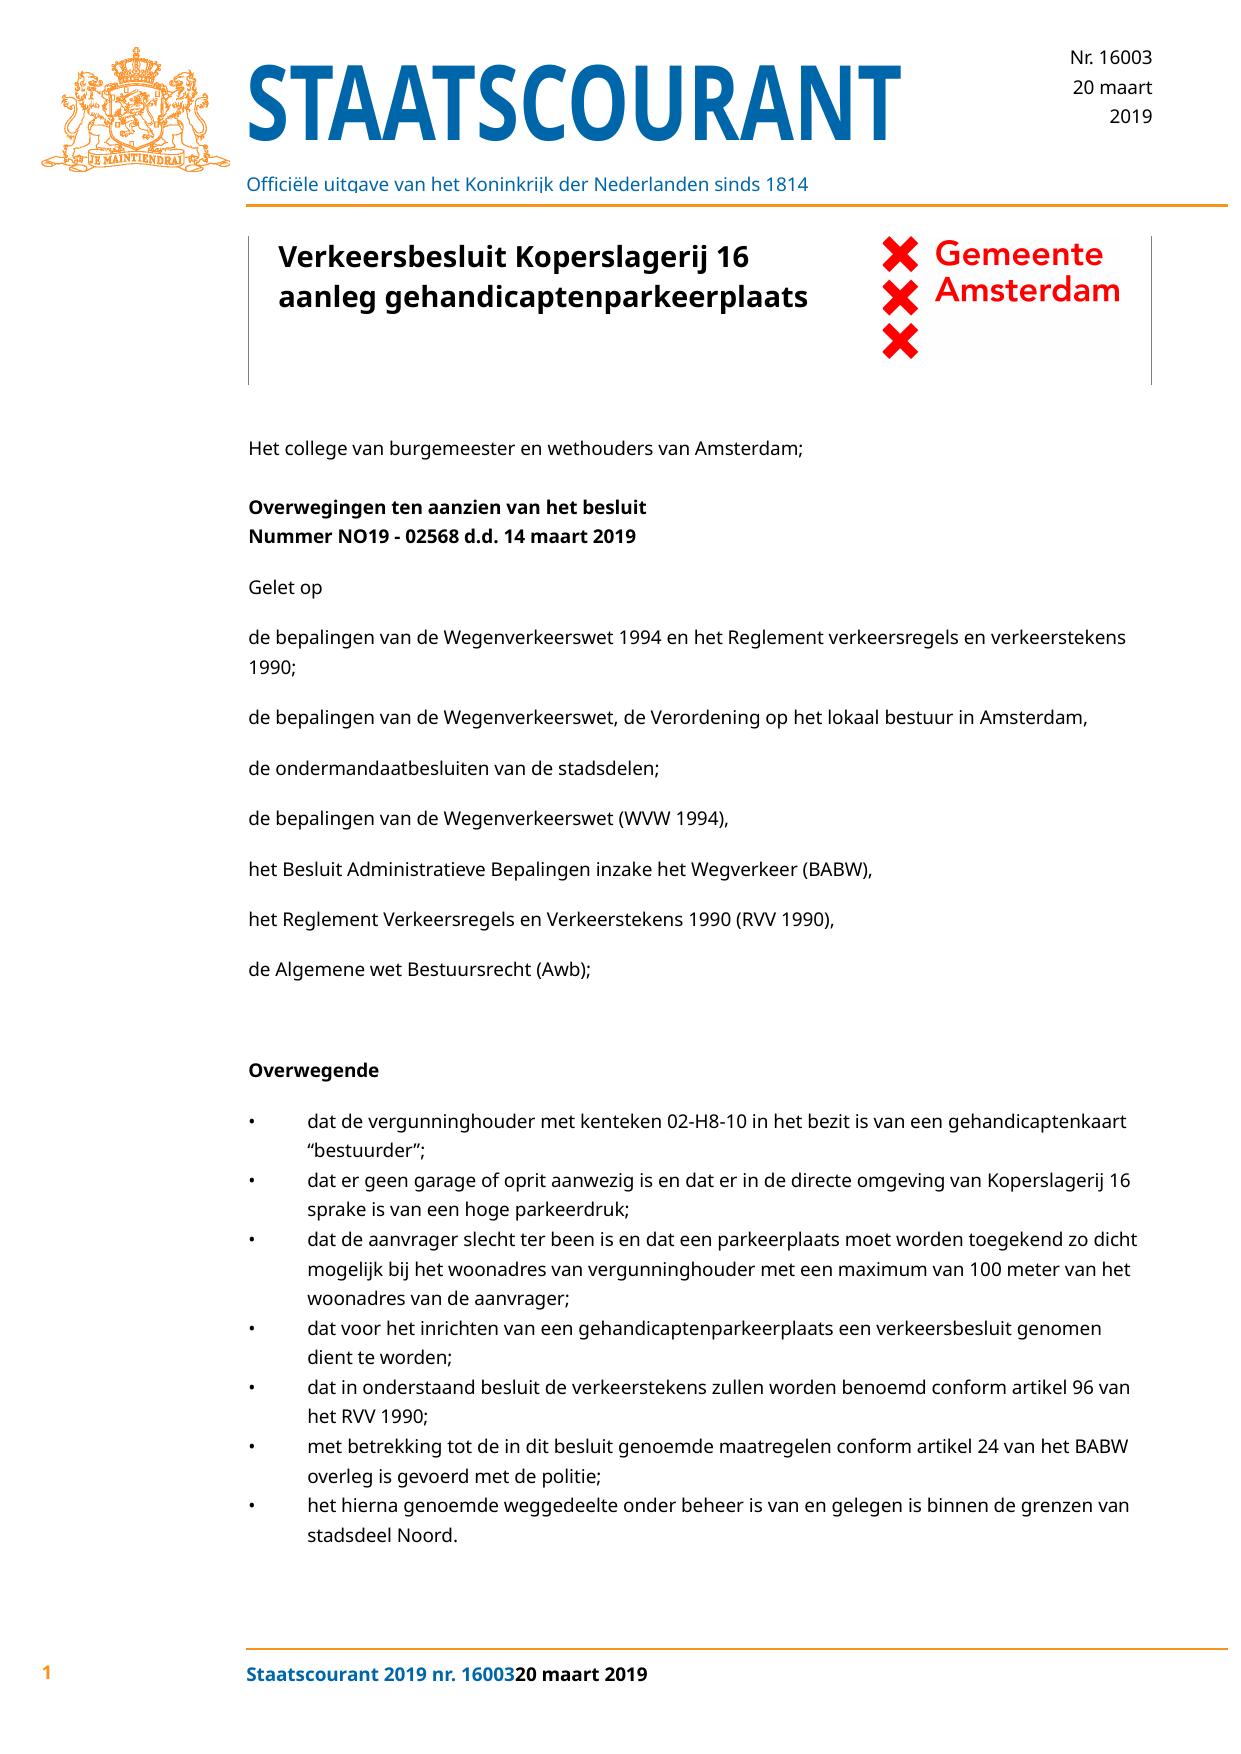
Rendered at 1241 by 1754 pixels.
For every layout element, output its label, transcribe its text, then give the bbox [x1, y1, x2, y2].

list het hierna genoemde weggedeelte onder beheer is van en gelegen is binnen de grenzen van stadsdeel Noord. [248, 1492, 1152, 1548]
text het Reglement Verkeersregels en Verkeerstekens 1990 (RVV 1990), [248, 906, 1152, 932]
text de bepalingen van de Wegenverkeerswet 1994 en het Reglement verkeersregels en verkeerstekens 1990; [248, 624, 1152, 680]
list dat er geen garage of oprit aanwezig is en dat er in de directe omgeving van Koperslagerij 16 sprake is van een hoge parkeerdruk; [248, 1167, 1152, 1222]
text Overwegingen ten aanzien van het besluit [248, 494, 1152, 520]
text de Algemene wet Bestuursrecht (Awb); [248, 957, 1152, 982]
list dat de aanvrager slecht ter been is en dat een parkeerplaats moet worden toegekend zo dicht mogelijk bij het woonadres van vergunninghouder met een maximum van 100 meter van het woonadres van de aanvrager; [248, 1226, 1152, 1311]
list met betrekking tot de in dit besluit genoemde maatregelen conform artikel 24 van het BABW overleg is gevoerd met de politie; [248, 1433, 1152, 1489]
text de bepalingen van de Wegenverkeerswet (WVW 1994), [248, 805, 1152, 831]
list dat voor het inrichten van een gehandicaptenparkeerplaats een verkeersbesluit genomen dient te worden; [248, 1315, 1152, 1370]
table_header [850, 236, 1151, 385]
picture [882, 236, 1119, 359]
text Het college van burgemeester en wethouders van Amsterdam; [248, 435, 1152, 461]
list dat de vergunninghouder met kenteken 02-H8-10 in het bezit is van een gehandicaptenkaart “bestuurder”; [248, 1108, 1152, 1163]
table_header Verkeersbesluit Koperslagerij 16 aanleg gehandicaptenparkeerplaats [249, 236, 850, 385]
text Overwegende [248, 1057, 1152, 1083]
list dat in onderstaand besluit de verkeerstekens zullen worden benoemd conform artikel 96 van het RVV 1990; [248, 1374, 1152, 1429]
text het Besluit Administratieve Bepalingen inzake het Wegverkeer (BABW), [248, 856, 1152, 882]
text Gelet op [248, 574, 1152, 600]
text de ondermandaatbesluiten van de stadsdelen; [248, 755, 1152, 781]
picture [41, 47, 231, 172]
text de bepalingen van de Wegenverkeerswet, de Verordening op het lokaal bestuur in Amsterdam, [248, 704, 1152, 730]
text Nummer NO19 - 02568 d.d. 14 maart 2019 [248, 524, 1152, 549]
